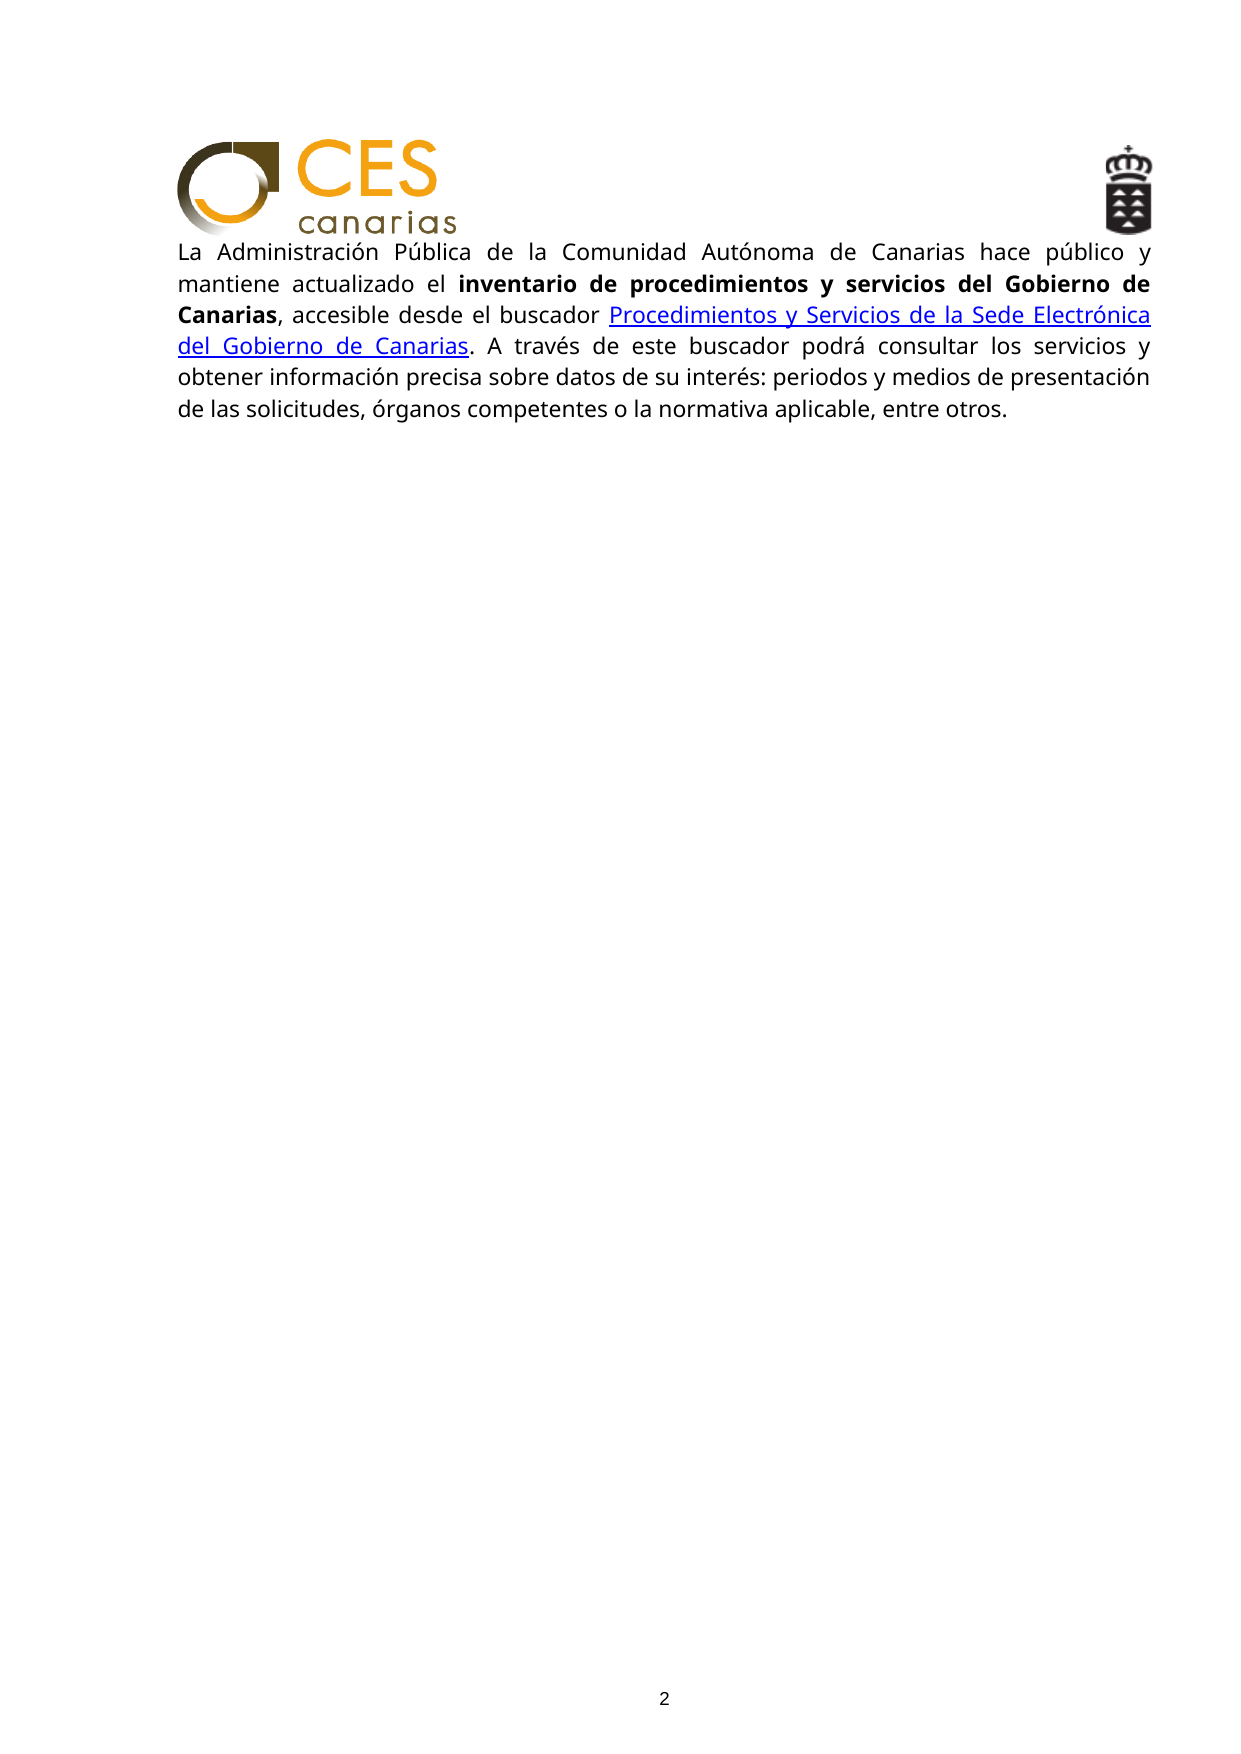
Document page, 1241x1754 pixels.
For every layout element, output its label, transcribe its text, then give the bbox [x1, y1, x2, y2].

picture [1105, 145, 1153, 235]
picture [177, 139, 456, 237]
text La Administración Pública de la Comunidad Autónoma de Canarias hace público y mantiene actualizado el inventario de procedimientos y servicios del Gobierno de Canarias, accesible desde el buscador Procedimientos y Servicios de la Sede Electrónica del Gobierno de Canarias. A través de este buscador podrá consultar los servicios y obtener información precisa sobre datos de su interés: periodos y medios de presentación de las solicitudes, órganos competentes o la normativa aplicable, entre otros. [177, 236, 1152, 424]
